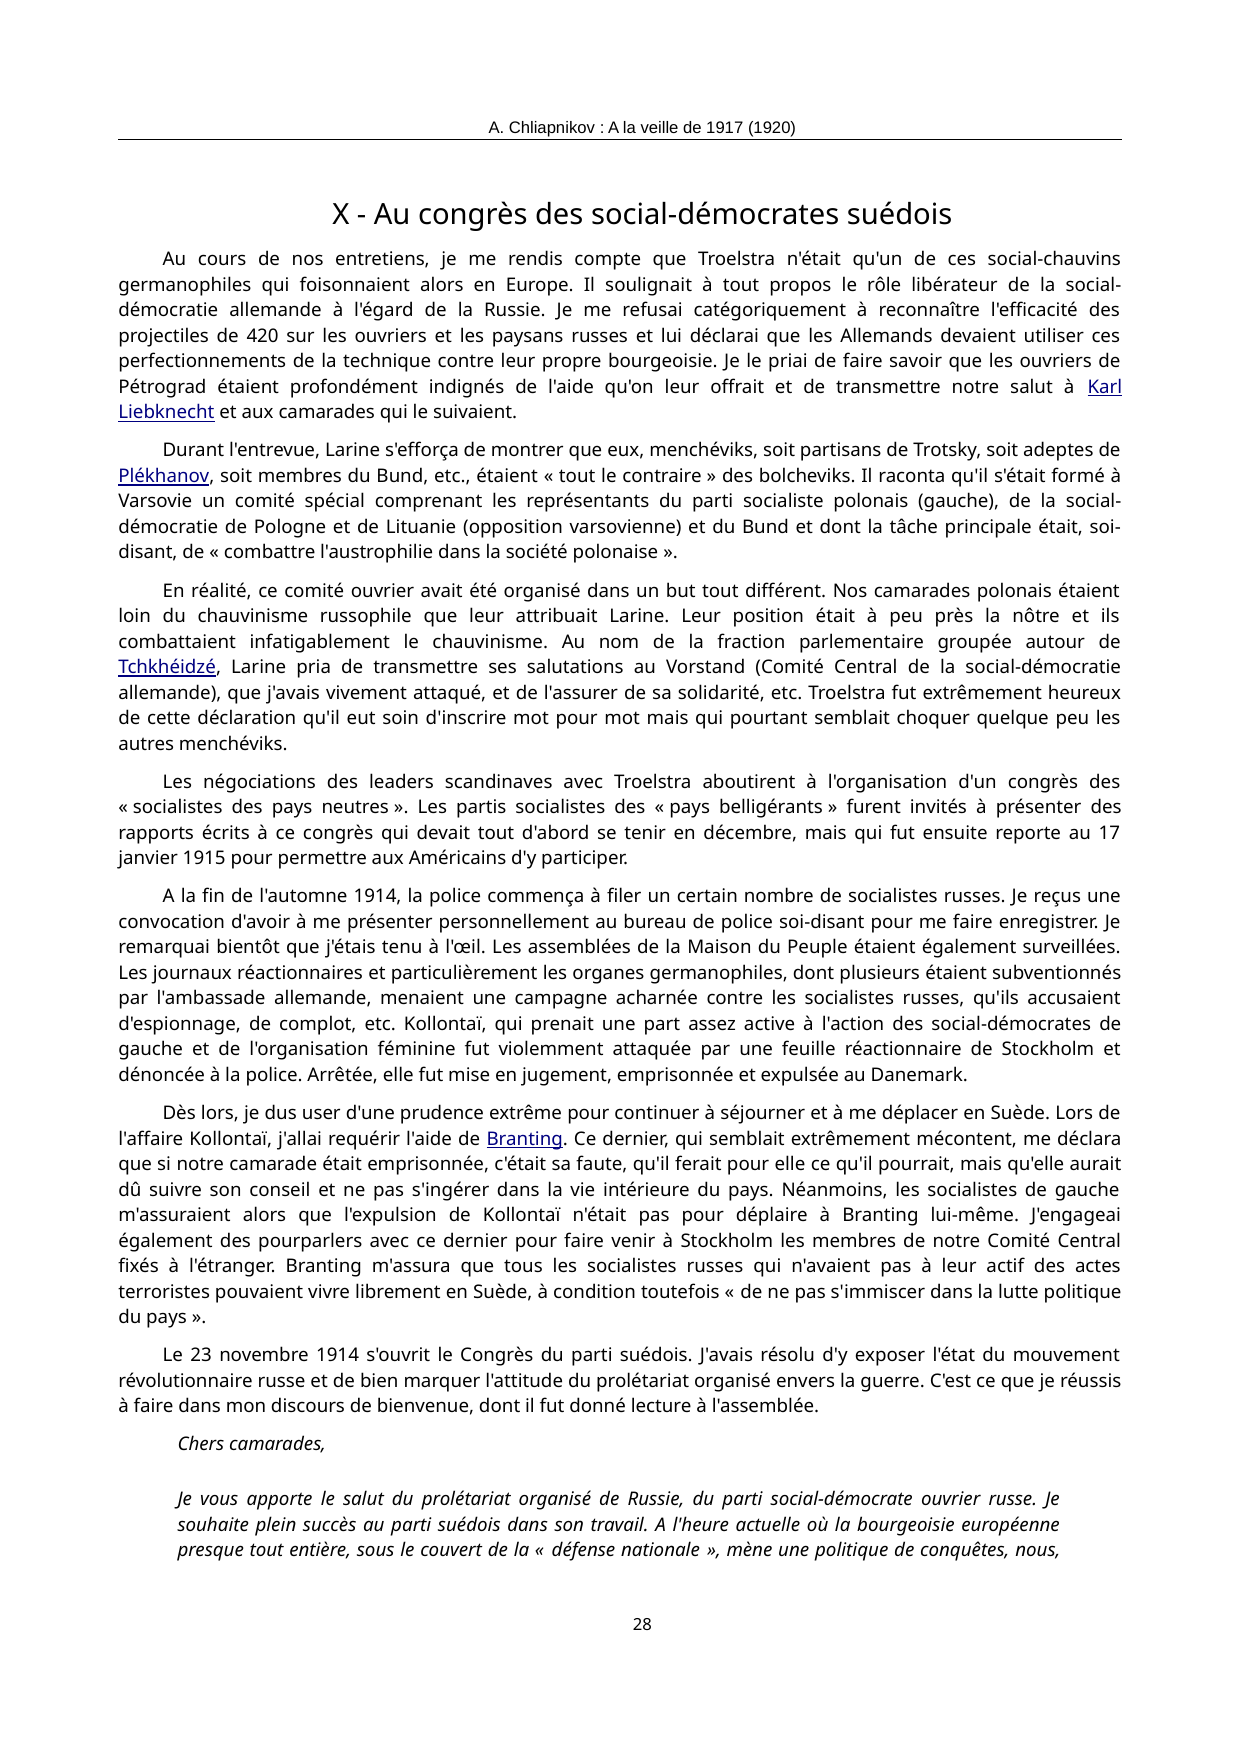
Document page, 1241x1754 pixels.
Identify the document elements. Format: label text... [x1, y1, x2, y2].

text Les négociations des leaders scandinaves avec Troelstra aboutirent à l'organisation d'un congrès des « socialistes des pays neutres ». Les partis socialistes des « pays belligérants » furent invités à présenter des rapports écrits à ce congrès qui devait tout d'abord se tenir en décembre, mais qui fut ensuite reporte au 17 janvier 1915 pour permettre aux Américains d'y participer. [118, 768, 1122, 870]
text Durant l'entrevue, Larine s'efforça de montrer que eux, menchéviks, soit partisans de Trotsky, soit adeptes de Plékhanov, soit membres du Bund, etc., étaient « tout le contraire » des bolcheviks. Il raconta qu'il s'était formé à Varsovie un comité spécial comprenant les représentants du parti socialiste polonais (gauche), de la social-démocratie de Pologne et de Lituanie (opposition varsovienne) et du Bund et dont la tâche principale était, soi-disant, de « combattre l'austrophilie dans la société polonaise ». [118, 437, 1122, 564]
text Je vous apporte le salut du prolétariat organisé de Russie, du parti social-démocrate ouvrier russe. Je souhaite plein succès au parti suédois dans son travail. A l'heure actuelle où la bourgeoisie européenne presque tout entière, sous le couvert de la « défense nationale », mène une politique de conquêtes, nous, [177, 1486, 1063, 1562]
text En réalité, ce comité ouvrier avait été organisé dans un but tout différent. Nos camarades polonais étaient loin du chauvinisme russophile que leur attribuait Larine. Leur position était à peu près la nôtre et ils combattaient infatigablement le chauvinisme. Au nom de la fraction parlementaire groupée autour de Tchkhéidzé, Larine pria de transmettre ses salutations au Vorstand (Comité Central de la social-démocratie allemande), que j'avais vivement attaqué, et de l'assurer de sa solidarité, etc. Troelstra fut extrêmement heureux de cette déclaration qu'il eut soin d'inscrire mot pour mot mais qui pourtant semblait choquer quelque peu les autres menchéviks. [118, 577, 1122, 756]
text A la fin de l'automne 1914, la police commença à filer un certain nombre de socialistes russes. Je reçus une convocation d'avoir à me présenter personnellement au bureau de police soi-disant pour me faire enregistrer. Je remarquai bientôt que j'étais tenu à l'œil. Les assemblées de la Maison du Peuple étaient également surveillées. Les journaux réactionnaires et particulièrement les organes germanophiles, dont plusieurs étaient subventionnés par l'ambassade allemande, menaient une campagne acharnée contre les socialistes russes, qu'ils accusaient d'espionnage, de complot, etc. Kollontaï, qui prenait une part assez active à l'action des social-démocrates de gauche et de l'organisation féminine fut violemment attaquée par une feuille réactionnaire de Stockholm et dénoncée à la police. Arrêtée, elle fut mise en jugement, emprisonnée et expulsée au Danemark. [118, 883, 1122, 1087]
subtitle X - Au congrès des social-démocrates suédois [118, 193, 1122, 233]
text Chers camarades, [177, 1431, 1063, 1456]
text Le 23 novembre 1914 s'ouvrit le Congrès du parti suédois. J'avais résolu d'y exposer l'état du mouvement révolutionnaire russe et de bien marquer l'attitude du prolétariat organisé envers la guerre. C'est ce que je réussis à faire dans mon discours de bienvenue, dont il fut donné lecture à l'assemblée. [118, 1341, 1122, 1418]
text Au cours de nos entretiens, je me rendis compte que Troelstra n'était qu'un de ces social-chauvins germanophiles qui foisonnaient alors en Europe. Il soulignait à tout propos le rôle libérateur de la social-démocratie allemande à l'égard de la Russie. Je me refusai catégoriquement à reconnaître l'efficacité des projectiles de 420 sur les ouvriers et les paysans russes et lui déclarai que les Allemands devaient utiliser ces perfectionnements de la technique contre leur propre bourgeoisie. Je le priai de faire savoir que les ouvriers de Pétrograd étaient profondément indignés de l'aide qu'on leur offrait et de transmettre notre salut à Karl Liebknecht et aux camarades qui le suivaient. [118, 246, 1122, 424]
text Dès lors, je dus user d'une prudence extrême pour continuer à séjourner et à me déplacer en Suède. Lors de l'affaire Kollontaï, j'allai requérir l'aide de Branting. Ce dernier, qui semblait extrêmement mécontent, me déclara que si notre camarade était emprisonnée, c'était sa faute, qu'il ferait pour elle ce qu'il pourrait, mais qu'elle aurait dû suivre son conseil et ne pas s'ingérer dans la vie intérieure du pays. Néanmoins, les socialistes de gauche m'assuraient alors que l'expulsion de Kollontaï n'était pas pour déplaire à Branting lui-même. J'engageai également des pourparlers avec ce dernier pour faire venir à Stockholm les membres de notre Comité Central fixés à l'étranger. Branting m'assura que tous les socialistes russes qui n'avaient pas à leur actif des actes terroristes pouvaient vivre librement en Suède, à condition toutefois « de ne pas s'immiscer dans la lutte politique du pays ». [118, 1099, 1122, 1329]
